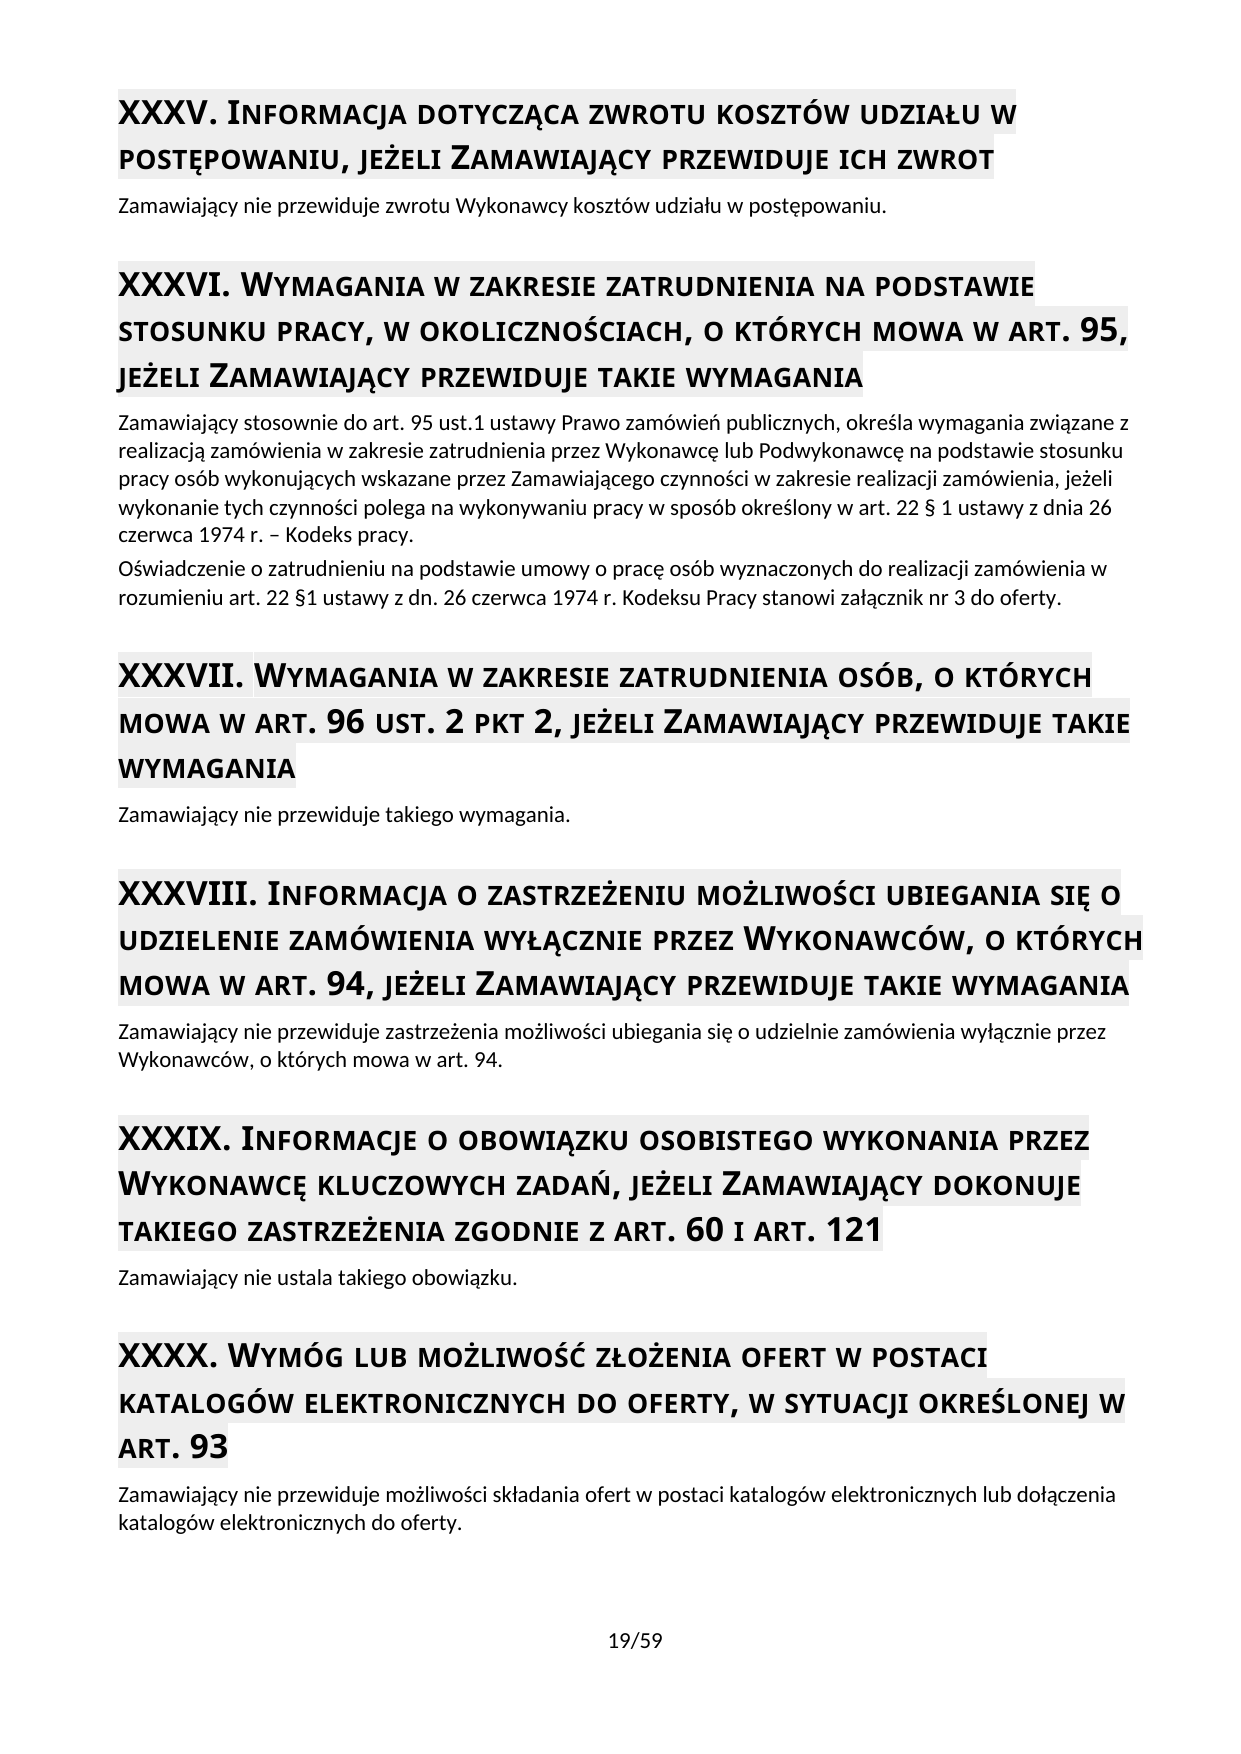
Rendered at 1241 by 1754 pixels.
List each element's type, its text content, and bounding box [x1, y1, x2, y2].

subtitle XXXV. Informacja dotycząca zwrotu kosztów udziału w postępowaniu, jeżeli Zamawiający przewiduje ich zwrot [118, 88, 1152, 179]
text Zamawiający nie ustala takiego obowiązku. [118, 1263, 1152, 1291]
text Zamawiający nie przewiduje zastrzeżenia możliwości ubiegania się o udzielnie zamówienia wyłącznie przez Wykonawców, o których mowa w art. 94. [118, 1017, 1152, 1073]
subtitle XXXVIII. Informacja o zastrzeżeniu możliwości ubiegania się o udzielenie zamówienia wyłącznie przez Wykonawców, o których mowa w art. 94, jeżeli Zamawiający przewiduje takie wymagania [118, 869, 1152, 1006]
text Zamawiający nie przewiduje możliwości składania ofert w postaci katalogów elektronicznych lub dołączenia katalogów elektronicznych do oferty. [118, 1480, 1152, 1536]
subtitle XXXIX. Informacje o obowiązku osobistego wykonania przez Wykonawcę kluczowych zadań, jeżeli Zamawiający dokonuje takiego zastrzeżenia zgodnie z art. 60 i art. 121 [118, 1115, 1152, 1251]
text Zamawiający stosownie do art. 95 ust.1 ustawy Prawo zamówień publicznych, określa wymagania związane z realizacją zamówienia w zakresie zatrudnienia przez Wykonawcę lub Podwykonawcę na podstawie stosunku pracy osób wykonujących wskazane przez Zamawiającego czynności w zakresie realizacji zamówienia, jeżeli wykonanie tych czynności polega na wykonywaniu pracy w sposób określony w art. 22 § 1 ustawy z dnia 26 czerwca 1974 r. – Kodeks pracy. [118, 408, 1152, 549]
text Zamawiający nie przewiduje zwrotu Wykonawcy kosztów udziału w postępowaniu. [118, 191, 1152, 219]
text Zamawiający nie przewiduje takiego wymagania. [118, 800, 1152, 828]
subtitle XXXX. Wymóg lub możliwość złożenia ofert w postaci katalogów elektronicznych do oferty, w sytuacji określonej w art. 93 [118, 1332, 1152, 1468]
text Oświadczenie o zatrudnieniu na podstawie umowy o pracę osób wyznaczonych do realizacji zamówienia w rozumieniu art. 22 §1 ustawy z dn. 26 czerwca 1974 r. Kodeksu Pracy stanowi załącznik nr 3 do oferty. [118, 554, 1152, 611]
subtitle XXXVI. Wymagania w zakresie zatrudnienia na podstawie stosunku pracy, w okolicznościach, o których mowa w art. 95, jeżeli Zamawiający przewiduje takie wymagania [118, 261, 1152, 397]
subtitle XXXVII. Wymagania w zakresie zatrudnienia osób, o których mowa w art. 96 ust. 2 pkt 2, jeżeli Zamawiający przewiduje takie wymagania [118, 652, 1152, 788]
